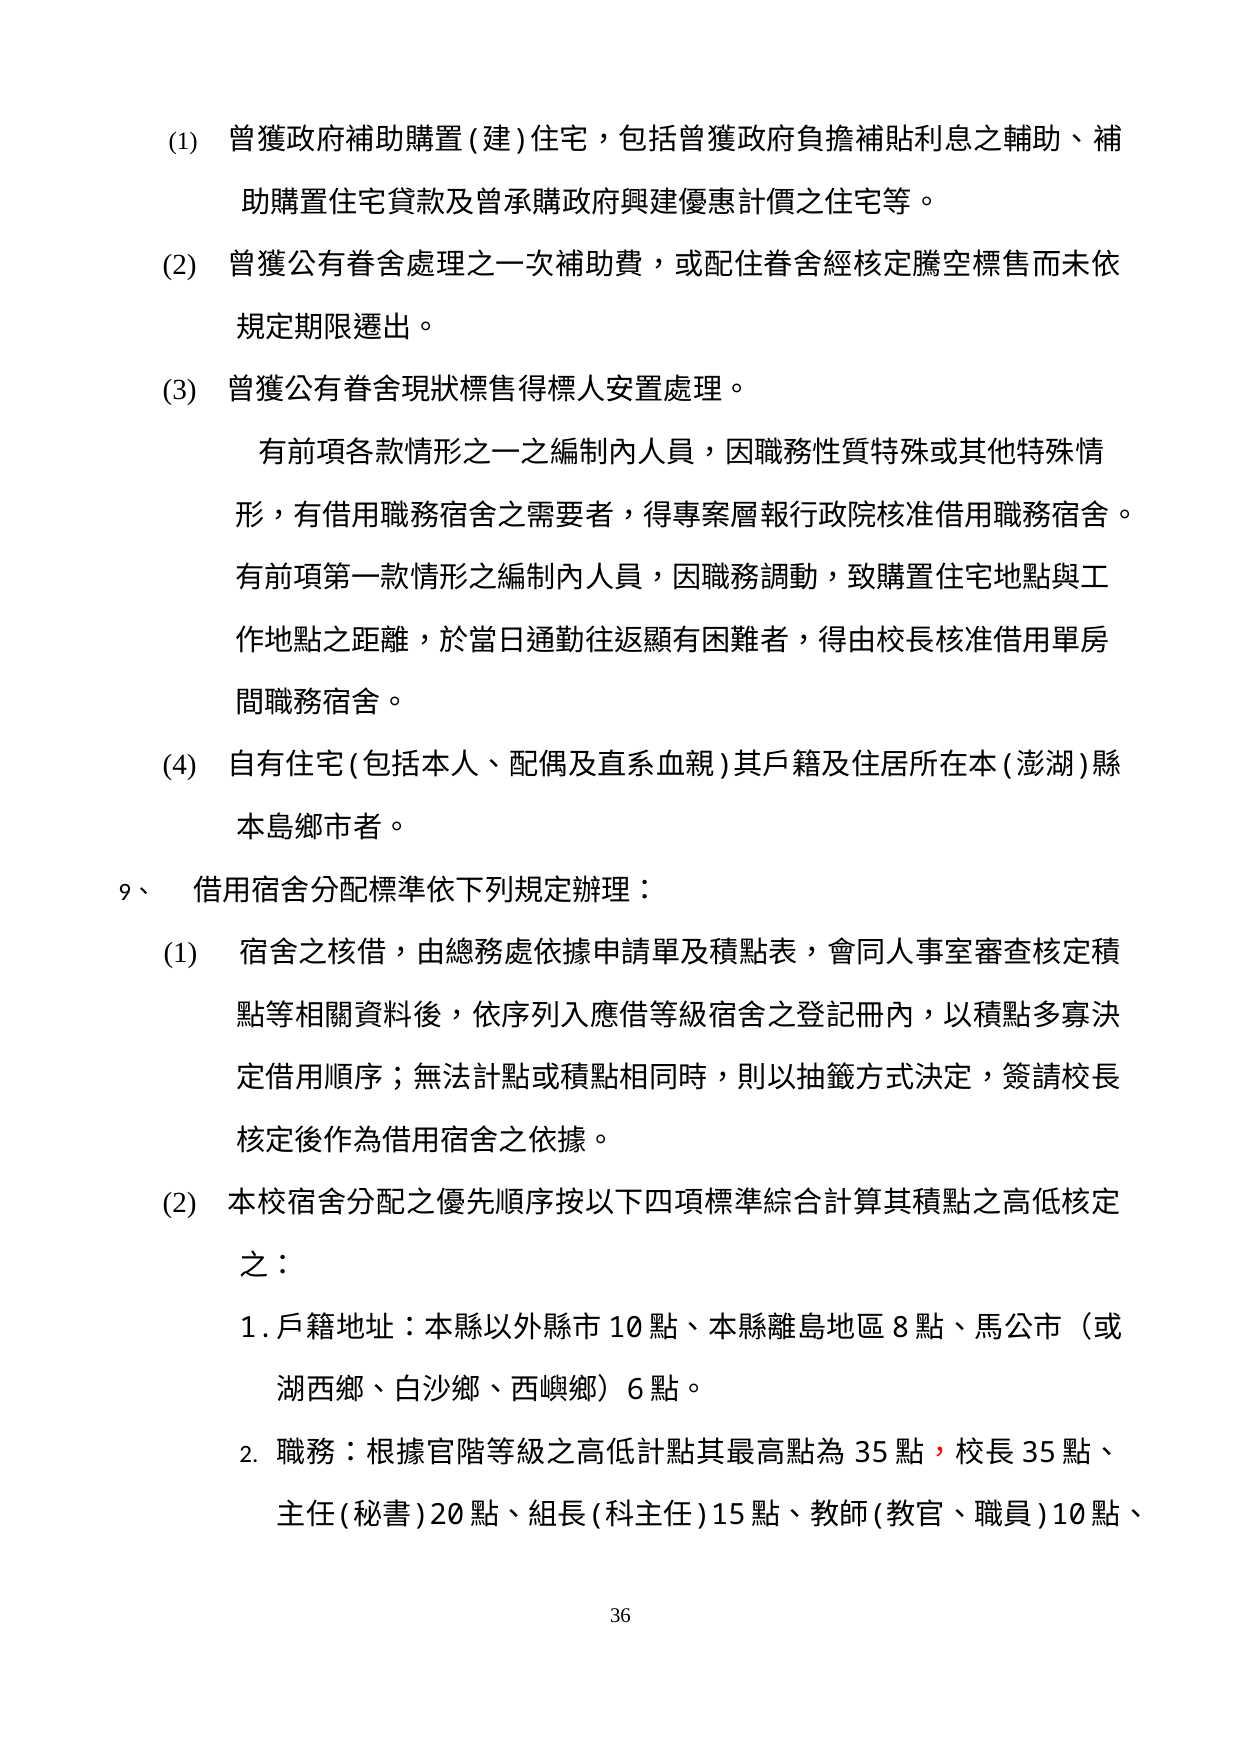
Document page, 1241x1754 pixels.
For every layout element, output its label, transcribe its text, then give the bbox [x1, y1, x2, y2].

list 曾獲公有眷舍現狀標售得標人安置處理。 [162, 346, 1122, 408]
list 自有住宅(包括本人、配偶及直系血親)其戶籍及住居所在本(澎湖)縣本島鄉市者。 [162, 721, 1122, 846]
list 戶籍地址：本縣以外縣市10點、本縣離島地區8點、馬公市（或湖西鄉、白沙鄉、西嶼鄉）6點。 [239, 1283, 1122, 1408]
list 借用宿舍分配標準依下列規定辦理： [118, 846, 1122, 908]
list 曾獲公有眷舍處理之一次補助費，或配住眷舍經核定騰空標售而未依規定期限遷出。 [162, 221, 1122, 346]
list 職務：根據官階等級之高低計點其最高點為35點，校長35點、主任(秘書)20點、組長(科主任)15點、教師(教官、職員)10點、代理教師5點、技工(工友)及非編制內人員5點，前一年接任本校行政職務2點。 [239, 1408, 1122, 1533]
list 宿舍之核借，由總務處依據申請單及積點表，會同人事室審查核定積點等相關資料後，依序列入應借等級宿舍之登記冊內，以積點多寡決定借用順序；無法計點或積點相同時，則以抽籤方式決定，簽請校長核定後作為借用宿舍之依據。 [163, 908, 1122, 1158]
list 本校宿舍分配之優先順序按以下四項標準綜合計算其積點之高低核定之： [162, 1158, 1122, 1283]
text 有前項各款情形之一之編制內人員，因職務性質特殊或其他特殊情 形，有借用職務宿舍之需要者，得專案層報行政院核准借用職務宿舍。有前項第一款情形之編制內人員，因職務調動，致購置住宅地點與工作地點之距離，於當日通勤往返顯有困難者，得由校長核准借用單房間職務宿舍。 [118, 408, 1122, 721]
list 曾獲政府補助購置(建)住宅，包括曾獲政府負擔補貼利息之輔助、補助購置住宅貸款及曾承購政府興建優惠計價之住宅等。 [168, 96, 1122, 221]
